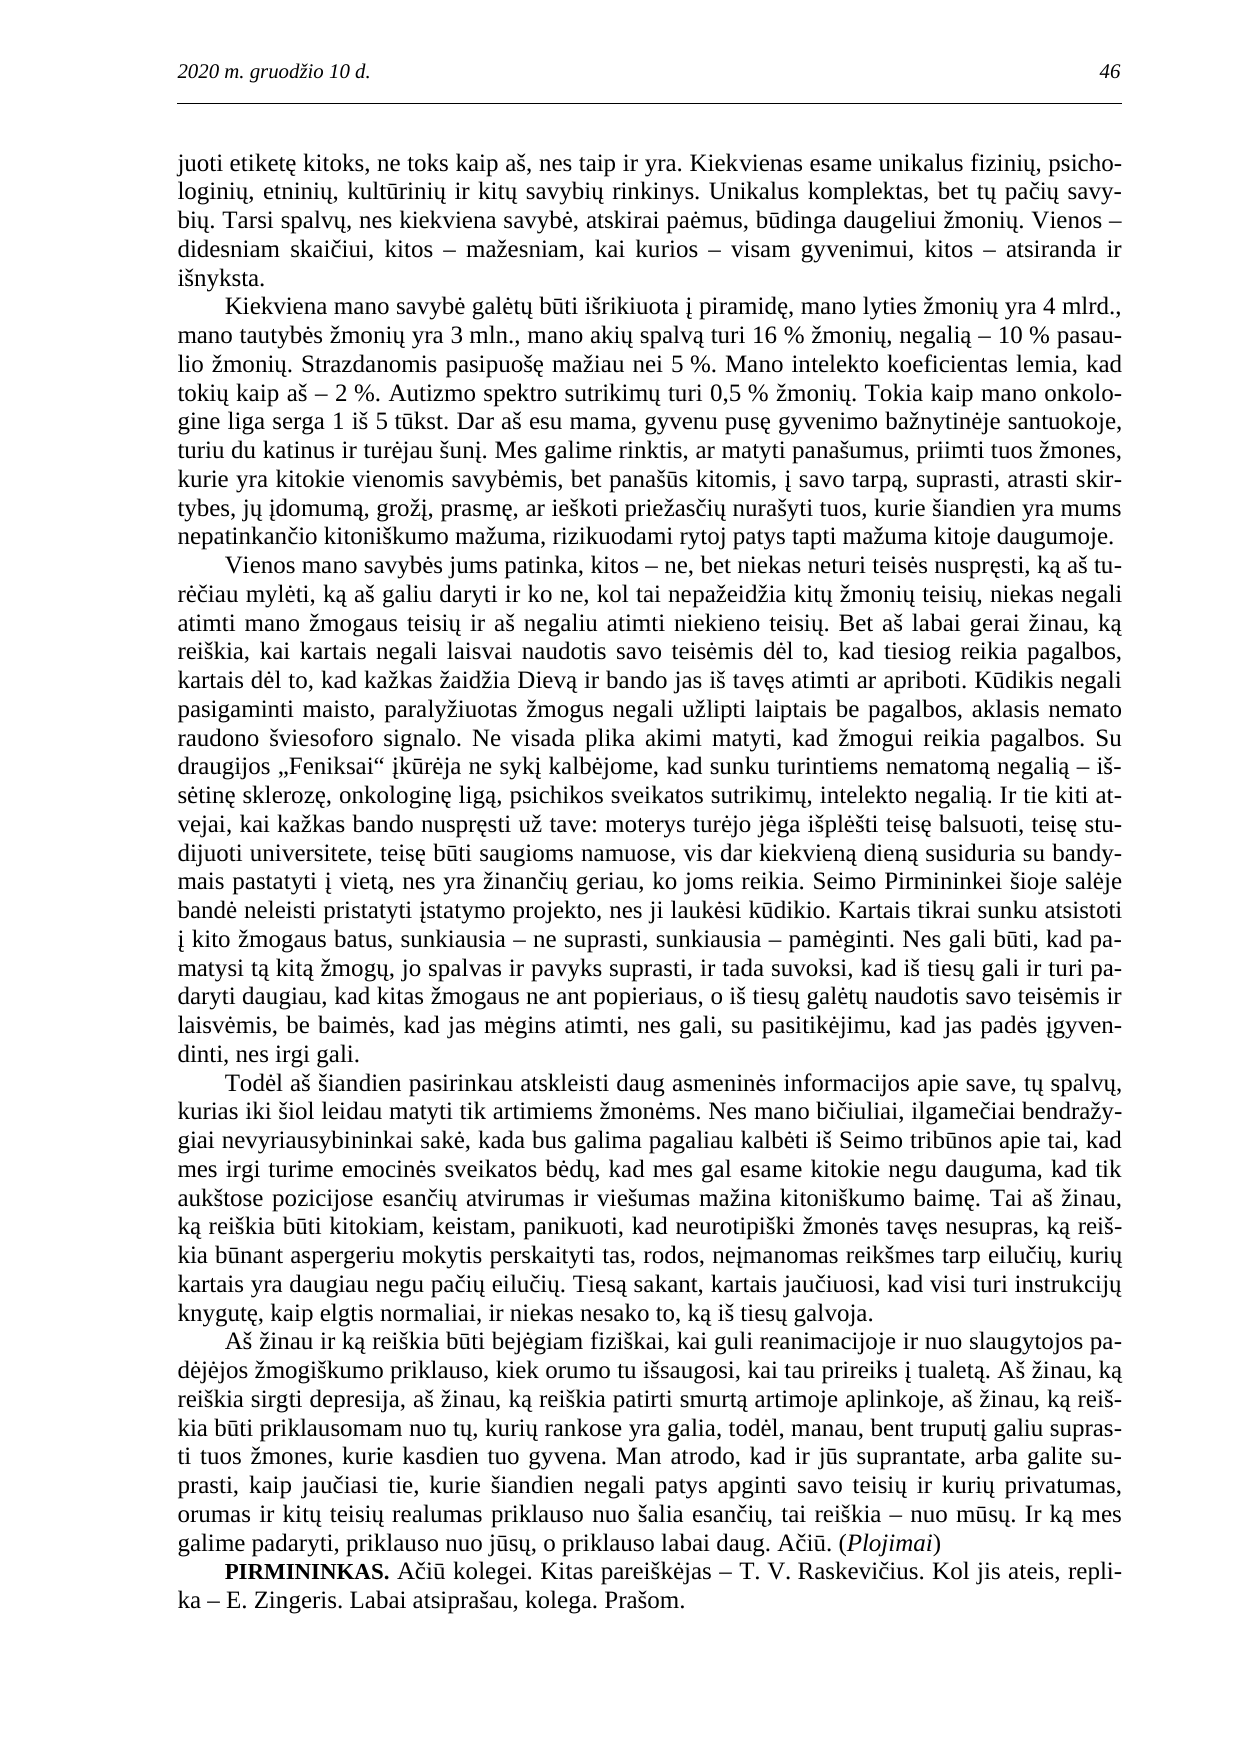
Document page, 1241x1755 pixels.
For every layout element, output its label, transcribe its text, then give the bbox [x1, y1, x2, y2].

text To­dėl aš šian­dien pa­si­rin­kau at­skleis­ti daug as­me­ni­nės in­for­ma­ci­jos apie sa­ve, tų spal­vų, ku­rias iki šiol lei­dau ma­ty­ti tik ar­ti­miems žmo­nėms. Nes ma­no bi­čiu­liai, il­ga­me­čiai ben­dra­žy­giai ne­vy­riau­sy­bi­nin­kai sa­kė, ka­da bus ga­li­ma pa­ga­liau kal­bė­ti iš Sei­mo tri­bū­nos apie tai, kad mes ir­gi tu­ri­me emo­ci­nės svei­ka­tos bė­dų, kad mes gal esa­me ki­to­kie ne­gu dau­gu­ma, kad tik aukš­to­se po­zi­ci­jo­se esan­čių at­vi­ru­mas ir vie­šu­mas ma­ži­na ki­to­niš­ku­mo bai­mę. Tai aš ži­nau, ką reiš­kia bū­ti ki­to­kiam, keis­tam, pa­ni­kuo­ti, kad neu­ro­ti­piš­ki žmo­nės ta­vęs ne­su­pras, ką reiš­kia bū­nant as­per­ge­riu mo­ky­tis per­skai­ty­ti tas, ro­dos, ne­įma­no­mas reikš­mes tarp ei­lu­čių, ku­rių kar­tais yra dau­giau ne­gu pa­čių ei­lu­čių. Tie­są sa­kant, kar­tais jau­čiuo­si, kad vi­si tu­ri in­struk­ci­jų kny­gu­tę, kaip elg­tis nor­ma­liai, ir nie­kas ne­sa­ko to, ką iš tie­sų gal­vo­ja. [177, 1068, 1122, 1326]
text Kiek­vie­na ma­no sa­vy­bė ga­lė­tų bū­ti iš­ri­kiuo­ta į pi­ra­mi­dę, ma­no ly­ties žmo­nių yra 4 mlrd., ma­no tau­ty­bės žmo­nių yra 3 mln., ma­no akių spal­vą tu­ri 16 % žmo­nių, ne­ga­lią – 10 % pa­sau­lio žmo­nių. Straz­da­no­mis pa­si­puo­šę ma­žiau nei 5 %. Ma­no in­te­lek­to ko­e­fi­cien­tas le­mia, kad to­kių kaip aš – 2 %. Au­tiz­mo spek­tro su­tri­ki­mų tu­ri 0,5 % žmo­nių. To­kia kaip ma­no on­ko­lo­gi­ne li­ga ser­ga 1 iš 5 tūkst. Dar aš esu ma­ma, gy­ve­nu pu­sę gy­ve­ni­mo baž­ny­ti­nė­je san­tuo­ko­je, tu­riu du ka­ti­nus ir tu­rė­jau šu­nį. Mes ga­li­me rink­tis, ar ma­ty­ti pa­na­šu­mus, pri­im­ti tuos žmo­nes, ku­rie yra ki­to­kie vie­no­mis sa­vy­bė­mis, bet pa­na­šūs ki­to­mis, į sa­vo tar­pą, su­pras­ti, at­ras­ti skir­ty­bes, jų įdo­mu­mą, gro­žį, pras­mę, ar ieš­ko­ti prie­žas­čių nu­ra­šy­ti tuos, ku­rie šian­dien yra mums ne­pa­tin­kan­čio ki­to­niš­ku­mo ma­žu­ma, ri­zi­kuo­da­mi ry­toj pa­tys tap­ti ma­žu­ma ki­to­je dau­gu­mo­je. [177, 291, 1122, 550]
text Aš ži­nau ir ką reiš­kia bū­ti be­jė­giam fi­ziš­kai, kai gu­li re­a­ni­ma­ci­jo­je ir nuo slau­gy­to­jos pa­dė­jė­jos žmo­giš­ku­mo pri­klau­so, kiek oru­mo tu iš­sau­go­si, kai tau pri­reiks į tu­a­le­tą. Aš ži­nau, ką reiš­kia sirg­ti dep­re­si­ja, aš ži­nau, ką reiš­kia pa­tir­ti smur­tą ar­ti­mo­je ap­lin­ko­je, aš ži­nau, ką reiš­kia bū­ti pri­klau­so­mam nuo tų, ku­rių ran­ko­se yra ga­lia, to­dėl, ma­nau, bent tru­pu­tį ga­liu su­pras­ti tuos žmo­nes, ku­rie kas­dien tuo gy­ve­na. Man at­ro­do, kad ir jūs su­pran­ta­te, ar­ba ga­li­te su­pras­ti, kaip jau­čia­si tie, ku­rie šian­dien ne­ga­li pa­tys ap­gin­ti sa­vo tei­sių ir ku­rių pri­va­tu­mas, orumas ir ki­tų tei­sių re­a­lu­mas pri­klau­so nuo ša­lia esan­čių, tai reiš­kia – nuo mū­sų. Ir ką mes ga­li­me pa­da­ry­ti, pri­klau­so nuo jū­sų, o pri­klau­so la­bai daug. Ačiū. (Plo­ji­mai) [177, 1326, 1122, 1556]
text PIRMININKAS. Ačiū ko­le­gei. Ki­tas pa­reiš­kė­jas – T. V. Ras­ke­vi­čius. Kol jis at­eis, re­pli­ka – E. Zin­ge­ris. La­bai at­si­pra­šau, ko­le­ga. Pra­šom. [177, 1556, 1122, 1614]
text Vie­nos ma­no sa­vy­bės jums pa­tin­ka, ki­tos – ne, bet nie­kas ne­tu­ri tei­sės nu­spręs­ti, ką aš tu­rė­čiau my­lė­ti, ką aš ga­liu da­ry­ti ir ko ne, kol tai ne­pa­žei­džia ki­tų žmo­nių tei­sių, nie­kas ne­ga­li at­im­ti ma­no žmo­gaus tei­sių ir aš ne­ga­liu at­im­ti nie­kie­no tei­sių. Bet aš la­bai ge­rai ži­nau, ką reiš­kia, kai kar­tais ne­ga­li lais­vai nau­do­tis sa­vo tei­sė­mis dėl to, kad tie­siog rei­kia pa­gal­bos, kar­tais dėl to, kad kaž­kas žai­džia Die­vą ir ban­do jas iš ta­vęs at­im­ti ar ap­ri­bo­ti. Kū­di­kis ne­ga­li pa­si­ga­min­ti mais­to, pa­ra­ly­žiuo­tas žmo­gus ne­ga­li už­lip­ti laip­tais be pa­gal­bos, ak­la­sis ne­ma­to rau­do­no švie­so­fo­ro sig­na­lo. Ne vi­sa­da pli­ka aki­mi ma­ty­ti, kad žmo­gui rei­kia pa­gal­bos. Su drau­gi­jos „Fe­nik­sai“ įkū­rė­ja ne sy­kį kal­bė­jo­me, kad sun­ku tu­rin­tiems ne­ma­to­mą ne­ga­lią – iš­sė­ti­nę skle­ro­zę, on­ko­lo­gi­nę li­gą, psi­chi­kos svei­ka­tos su­tri­ki­mų, in­te­lek­to ne­ga­lią. Ir tie ki­ti at­ve­jai, kai kaž­kas ban­do nu­spręs­ti už ta­ve: mo­te­rys tu­rė­jo jė­ga iš­plėš­ti tei­sę bal­suo­ti, tei­sę stu­di­juo­ti uni­ver­si­te­te, tei­sę bū­ti sau­gioms na­muo­se, vis dar kiek­vie­ną die­ną su­si­du­ria su ban­dy­mais pa­sta­ty­ti į vie­tą, nes yra ži­nan­čių ge­riau, ko joms rei­kia. Sei­mo Pir­mi­nin­kei šio­je sa­lė­je ban­dė ne­leis­ti pri­sta­ty­ti įsta­ty­mo pro­jek­to, nes ji lau­kė­si kū­di­kio. Kar­tais tik­rai sun­ku at­si­sto­ti į ki­to žmo­gaus ba­tus, sun­kiau­sia – ne su­pras­ti, sun­kiau­sia – pa­mė­gin­ti. Nes ga­li bū­ti, kad pa­ma­ty­si tą ki­tą žmo­gų, jo spal­vas ir pa­vyks su­pras­ti, ir ta­da su­vok­si, kad iš tie­sų ga­li ir tu­ri pa­da­ry­ti dau­giau, kad ki­tas žmo­gaus ne ant po­pie­riaus, o iš tie­sų ga­lė­tų nau­do­tis sa­vo tei­sė­mis ir lais­vė­mis, be bai­mės, kad jas mė­gins at­im­ti, nes ga­li, su pa­si­ti­kė­ji­mu, kad jas pa­dės įgy­ven­din­ti, nes ir­gi ga­li. [177, 550, 1122, 1068]
text juo­ti eti­ke­tę ki­toks, ne toks kaip aš, nes taip ir yra. Kiek­vie­nas esa­me uni­ka­lus fi­zi­nių, psi­cho­lo­gi­nių, et­ni­nių, kul­tū­ri­nių ir ki­tų sa­vy­bių rin­ki­nys. Uni­ka­lus kom­plek­tas, bet tų pa­čių sa­vy­bių. Tar­si spal­vų, nes kiek­vie­na sa­vy­bė, at­ski­rai pa­ė­mus, bū­din­ga dau­ge­liui žmo­nių. Vie­nos – di­des­niam skai­čiui, ki­tos – ma­žes­niam, kai ku­rios – vi­sam gy­ve­ni­mui, ki­tos – at­si­ran­da ir išnyks­ta. [177, 148, 1122, 291]
